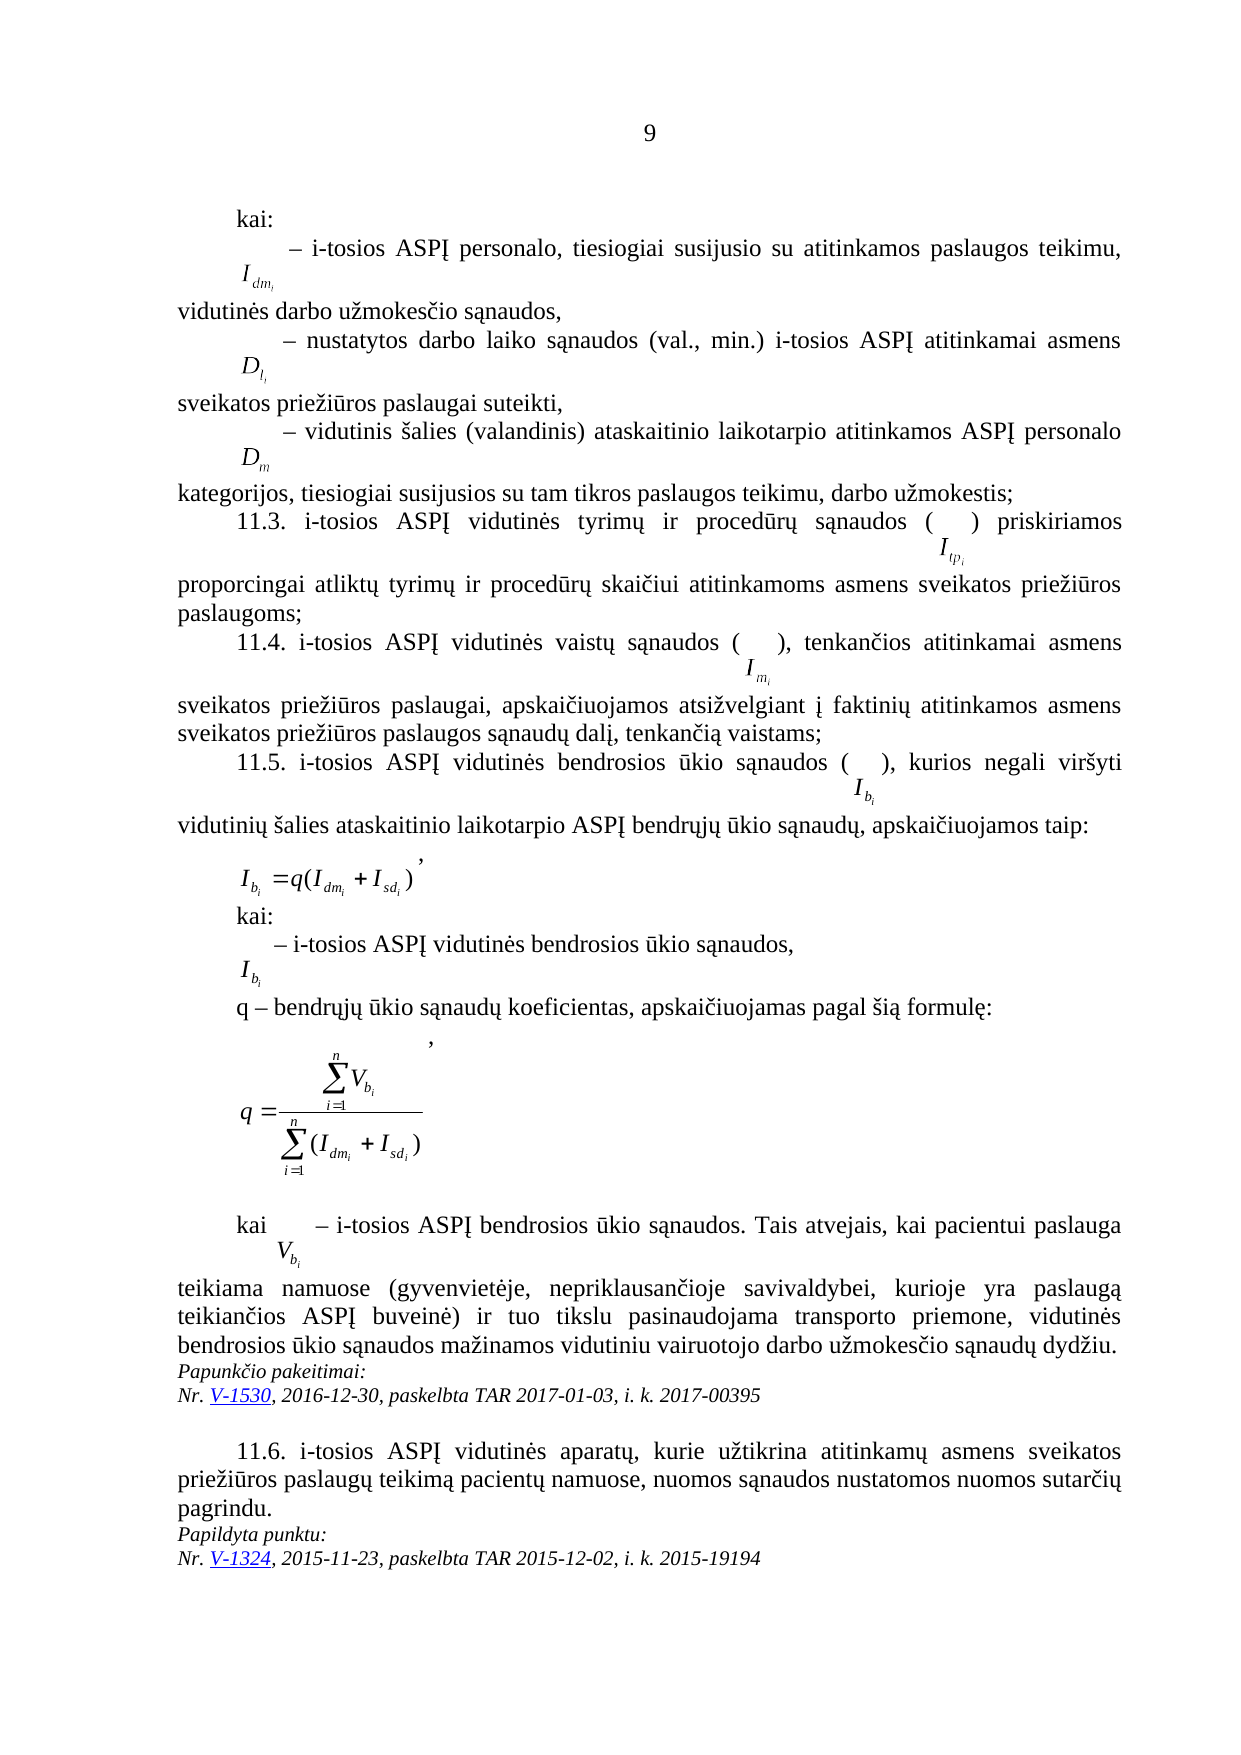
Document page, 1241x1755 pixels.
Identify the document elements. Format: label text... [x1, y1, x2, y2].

text q – bendrųjų ūkio sąnaudų koeficientas, apskaičiuojamas pagal šią formulę: [177, 992, 1122, 1021]
text Nr. V-1530, 2016-12-30, paskelbta TAR 2017-01-03, i. k. 2017-00395 [177, 1383, 1122, 1407]
text Papildyta punktu: [177, 1522, 1122, 1546]
text – i-tosios ASPĮ personalo, tiesiogiai susijusio su atitinkamos paslaugos teikimu, vidutinės darbo užmokesčio sąnaudos, [177, 233, 1122, 325]
text 11.6. i-tosios ASPĮ vidutinės aparatų, kurie užtikrina atitinkamų asmens sveikatos priežiūros paslaugų teikimą pacientų namuose, nuomos sąnaudos nustatomos nuomos sutarčių pagrindu. [177, 1436, 1122, 1522]
text , [177, 838, 1122, 901]
text Nr. V-1324, 2015-11-23, paskelbta TAR 2015-12-02, i. k. 2015-19194 [177, 1546, 1122, 1570]
text Papunkčio pakeitimai: [177, 1359, 1122, 1383]
text , [177, 1021, 1122, 1181]
text – vidutinis šalies (valandinis) ataskaitinio laikotarpio atitinkamos ASPĮ personalo kategorijos, tiesiogiai susijusios su tam tikros paslaugos teikimu, darbo užmokestis; [177, 416, 1122, 506]
text kai: [177, 901, 1122, 929]
text 11.4. i-tosios ASPĮ vidutinės vaistų sąnaudos (), tenkančios atitinkamai asmens sveikatos priežiūros paslaugai, apskaičiuojamos atsižvelgiant į faktinių atitinkamos asmens sveikatos priežiūros paslaugos sąnaudų dalį, tenkančią vaistams; [177, 627, 1122, 747]
text 11.3. i-tosios ASPĮ vidutinės tyrimų ir procedūrų sąnaudos () priskiriamos proporcingai atliktų tyrimų ir procedūrų skaičiui atitinkamoms asmens sveikatos priežiūros paslaugoms; [177, 506, 1122, 627]
text kai: [177, 204, 1122, 233]
text – i-tosios ASPĮ vidutinės bendrosios ūkio sąnaudos, [177, 929, 1122, 992]
text – nustatytos darbo laiko sąnaudos (val., min.) i-tosios ASPĮ atitinkamai asmens sveikatos priežiūros paslaugai suteikti, [177, 325, 1122, 416]
text kai – i-tosios ASPĮ bendrosios ūkio sąnaudos. Tais atvejais, kai pacientui paslauga teikiama namuose (gyvenvietėje, nepriklausančioje savivaldybei, kurioje yra paslaugą teikiančios ASPĮ buveinė) ir tuo tikslu pasinaudojama transporto priemone, vidutinės bendrosios ūkio sąnaudos mažinamos vidutiniu vairuotojo darbo užmokesčio sąnaudų dydžiu. [177, 1210, 1122, 1359]
text 11.5. i-tosios ASPĮ vidutinės bendrosios ūkio sąnaudos (), kurios negali viršyti vidutinių šalies ataskaitinio laikotarpio ASPĮ bendrųjų ūkio sąnaudų, apskaičiuojamos taip: [177, 747, 1122, 838]
